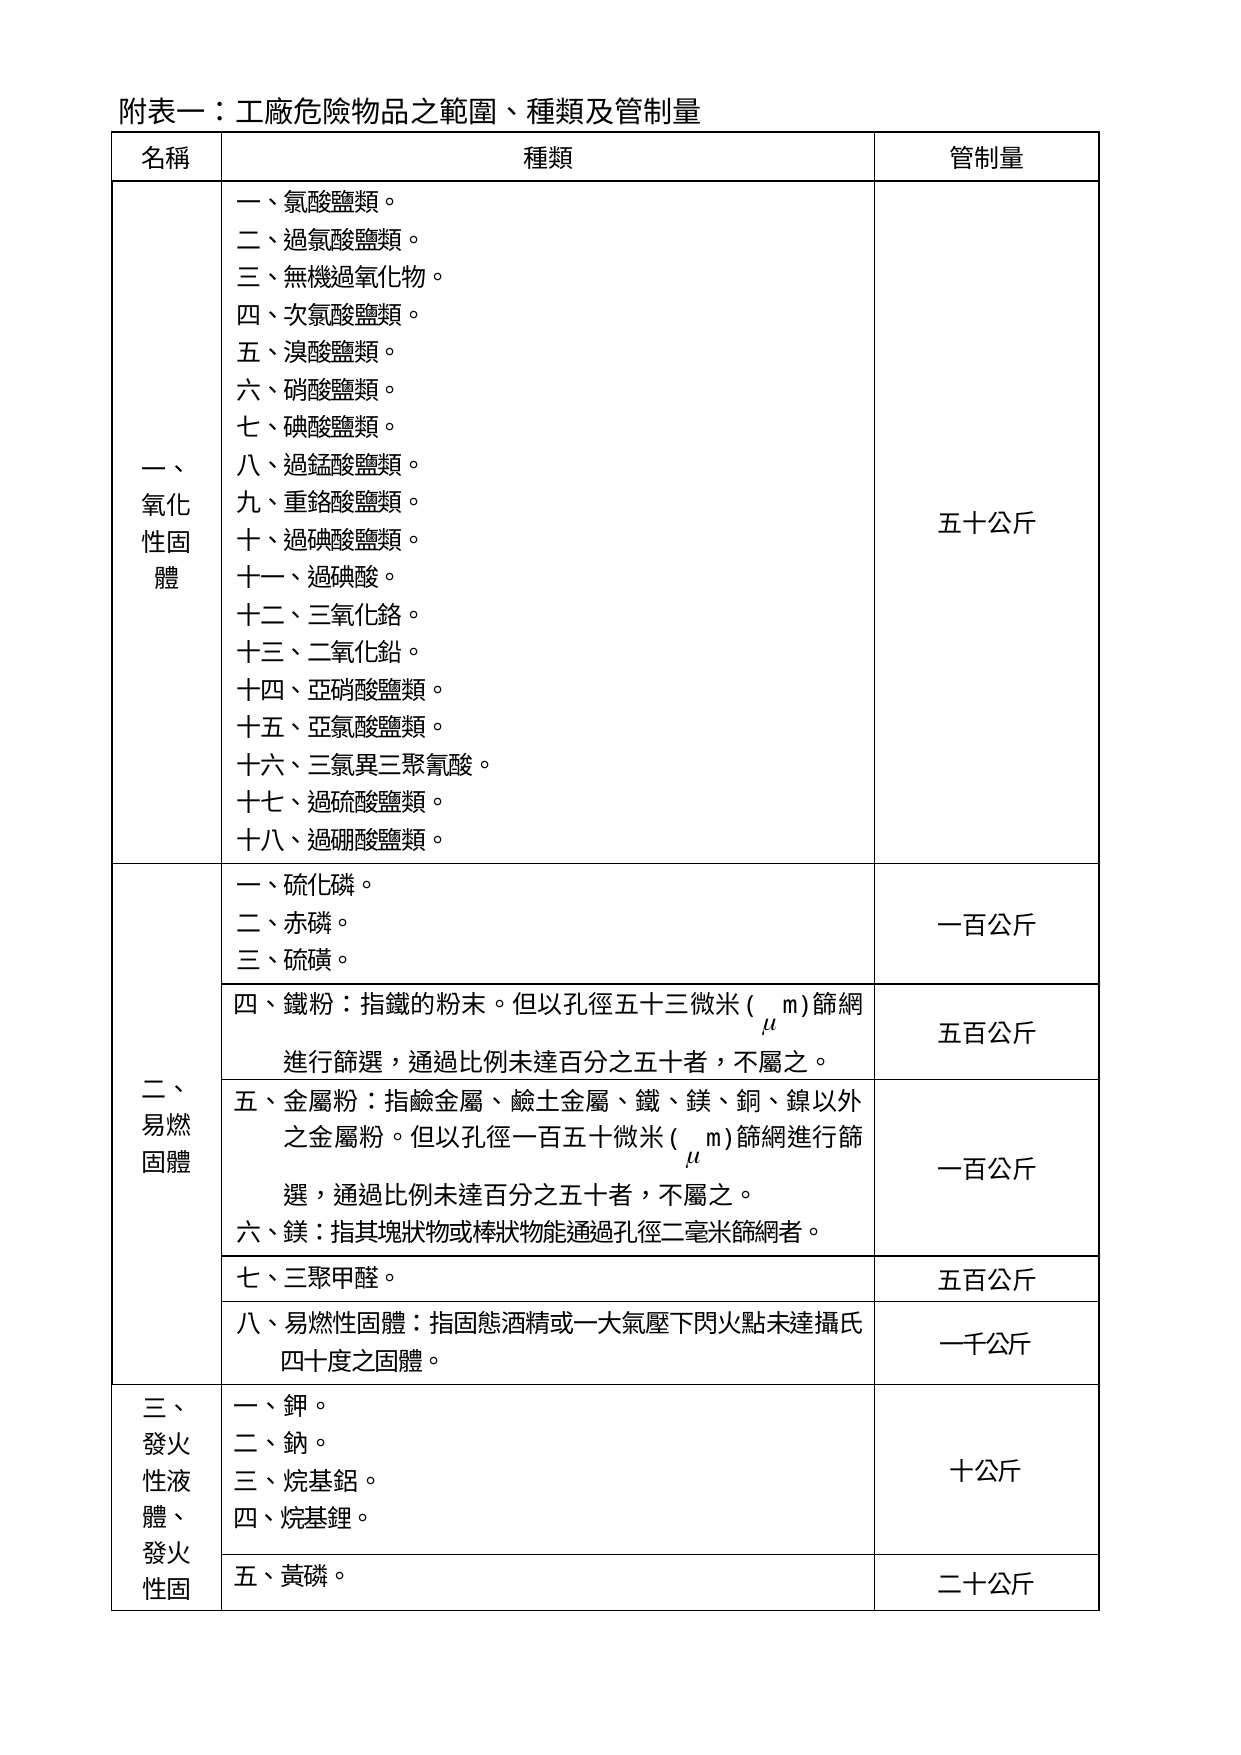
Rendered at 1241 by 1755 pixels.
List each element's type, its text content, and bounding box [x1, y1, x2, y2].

table_cell 三、發火性液體、發火性固體及禁水性物質 [112, 1385, 221, 1609]
table_cell 一百公斤 [875, 1080, 1098, 1255]
table_cell 五、金屬粉：指鹼金屬、鹼土金屬、鐵、鎂、銅、鎳以外之金屬粉。但以孔徑一百五十微米(m)篩網進行篩選，通過比例未達百分之五十者，不屬之。 六、鎂：指其塊狀物或棒狀物能通過孔徑二毫米篩網者。 [222, 1080, 874, 1255]
table_cell 一、氯酸鹽類。 二、過氯酸鹽類。 三、無機過氧化物。 四、次氯酸鹽類。 五、溴酸鹽類。 六、硝酸鹽類。 七、碘酸鹽類。 八、過錳酸鹽類。 九、重鉻酸鹽類。 十、過碘酸鹽類。 十一、過碘酸。 十二、三氧化鉻。 十三、二氧化鉛。 十四、亞硝酸鹽類。 十五、亞氯酸鹽類。 十六、三氯異三聚氰酸。 十七、過硫酸鹽類。 十八、過硼酸鹽類。 [222, 182, 874, 863]
table_cell 十公斤 [875, 1385, 1098, 1554]
table_cell 一百公斤 [875, 864, 1098, 983]
table_header 種類 [222, 133, 874, 180]
table_cell 一千公斤 [875, 1302, 1098, 1383]
table_cell 四、鐵粉：指鐵的粉末。但以孔徑五十三微米(m)篩網進行篩選，通過比例未達百分之五十者，不屬之。 [222, 985, 874, 1078]
table_cell 一、氧化性固體 [113, 182, 221, 863]
table_cell 一、硫化磷。 二、赤磷。 三、硫磺。 [222, 864, 874, 983]
table_cell 七、三聚甲醛。 [222, 1257, 874, 1301]
table_cell 五百公斤 [875, 985, 1098, 1078]
table_cell 一、鉀。 二、鈉。 三、烷基鋁。 四、烷基鋰。 [222, 1385, 874, 1554]
table_cell 二、易燃固體 [113, 864, 221, 1383]
table_cell 五十公斤 [875, 182, 1098, 863]
text 附表一：工廠危險物品之範圍、種類及管制量 [118, 89, 1093, 131]
table_header 名稱 [112, 133, 221, 180]
table_header 管制量 [875, 133, 1098, 180]
table_cell 五、黃磷。 [222, 1555, 874, 1609]
table_cell 五百公斤 [875, 1257, 1098, 1301]
table_cell 八、易燃性固體：指固態酒精或一大氣壓下閃火點未達攝氏四十度之固體。 [222, 1302, 874, 1383]
table_cell 二十公斤 [875, 1555, 1098, 1609]
